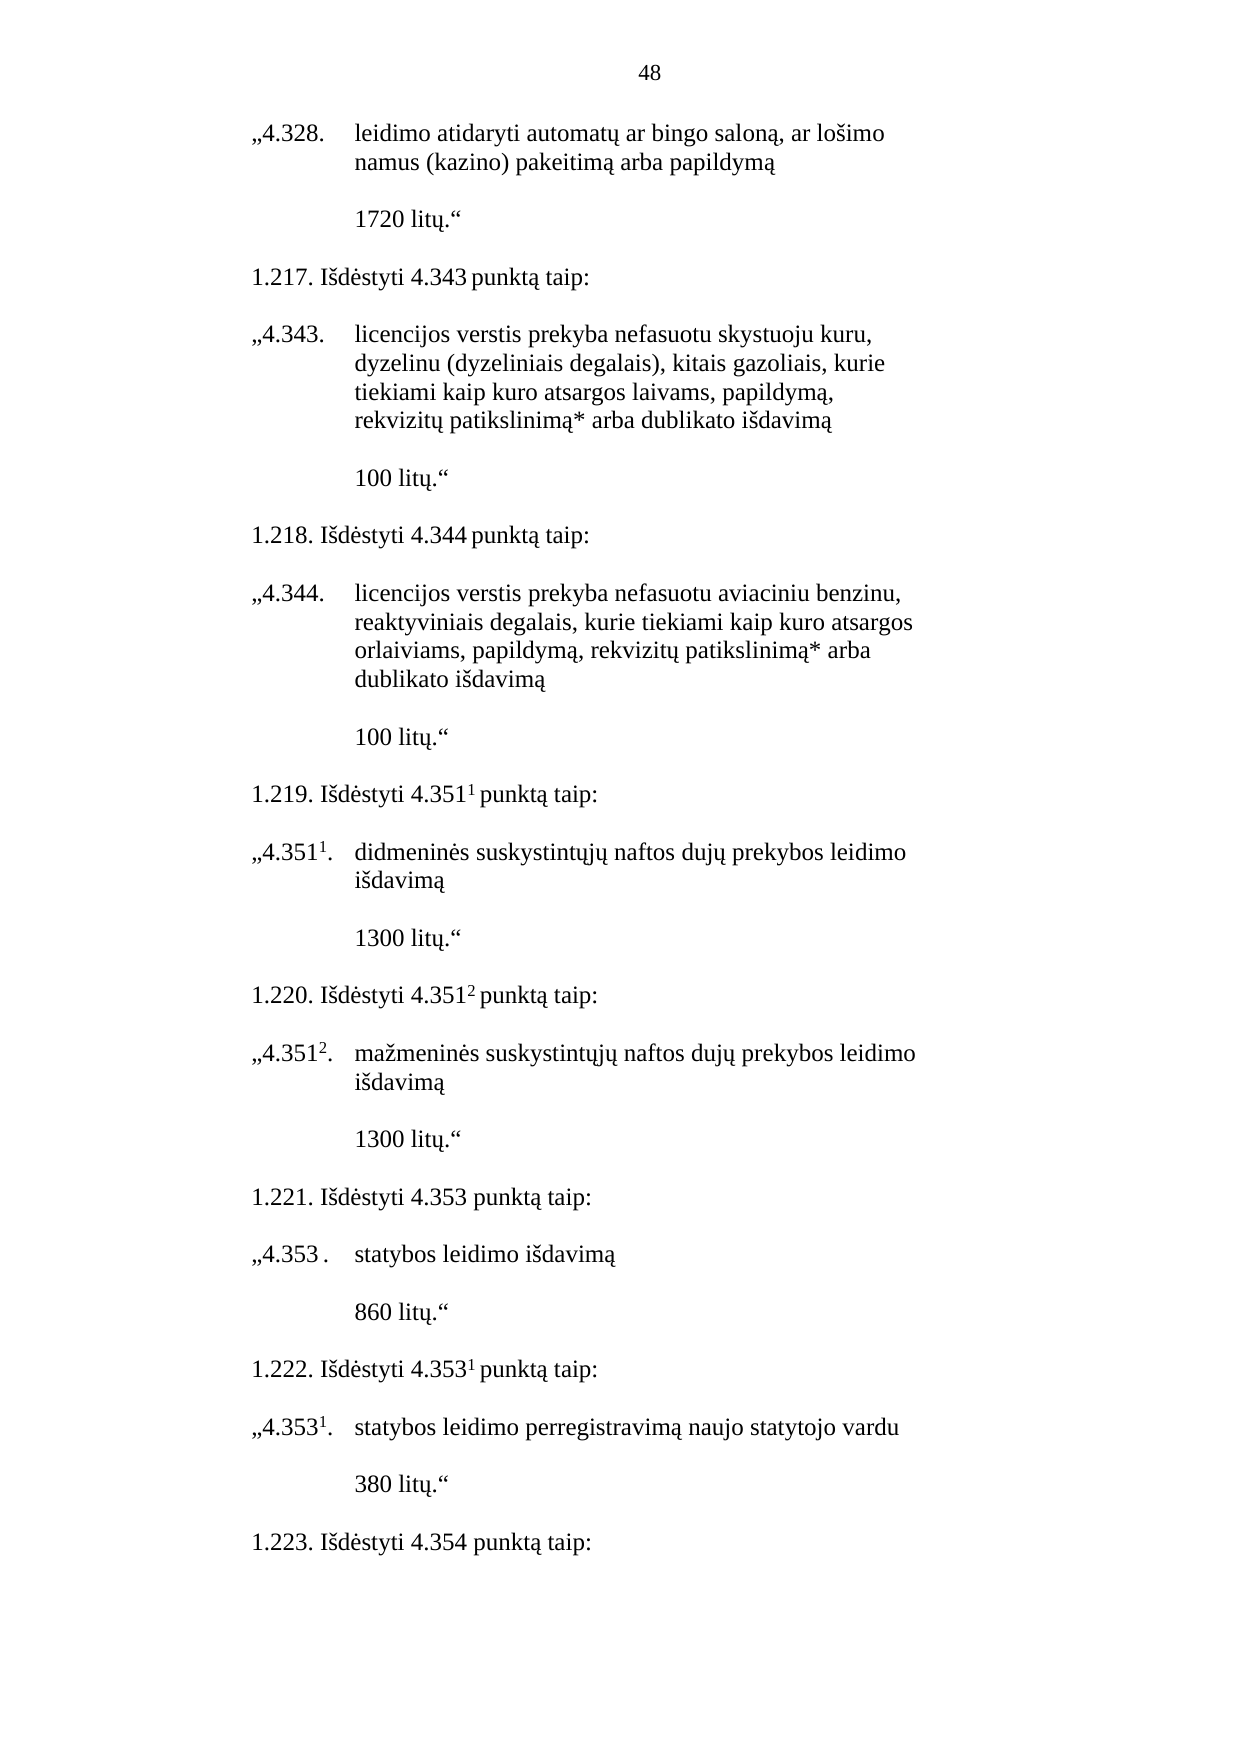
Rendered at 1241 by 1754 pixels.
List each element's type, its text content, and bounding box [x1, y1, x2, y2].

text „4.3512. mažmeninės suskystintųjų naftos dujų prekybos leidimo išdavimą 1300 litų.“ [251, 1038, 924, 1153]
text 1.221. Išdėstyti 4.353 punktą taip: [251, 1182, 924, 1211]
text 1.223. Išdėstyti 4.354 punktą taip: [251, 1527, 924, 1556]
text „4.3531. statybos leidimo perregistravimą naujo statytojo vardu 380 litų.“ [251, 1412, 924, 1498]
text „4.328. leidimo atidaryti automatų ar bingo saloną, ar lošimo namus (kazino) pakeitimą arba papildymą 1720 litų.“ [251, 118, 924, 233]
text 1.220. Išdėstyti 4.3512 punktą taip: [251, 981, 924, 1009]
text 1.222. Išdėstyti 4.3531 punktą taip: [251, 1354, 924, 1383]
text 1.218. Išdėstyti 4.344 punktą taip: [251, 521, 924, 549]
text 1.217. Išdėstyti 4.343 punktą taip: [251, 262, 924, 291]
text 1.219. Išdėstyti 4.3511 punktą taip: [251, 779, 924, 808]
text „4.3511. didmeninės suskystintųjų naftos dujų prekybos leidimo išdavimą 1300 litų.“ [251, 837, 924, 952]
text „4.344. licencijos verstis prekyba nefasuotu aviaciniu benzinu, reaktyviniais degalais, kurie tiekiami kaip kuro atsargos orlaiviams, papildymą, rekvizitų patikslinimą* arba dublikato išdavimą 100 litų.“ [251, 578, 924, 751]
text „4.353 . statybos leidimo išdavimą 860 litų.“ [251, 1239, 924, 1326]
text „4.343. licencijos verstis prekyba nefasuotu skystuoju kuru, dyzelinu (dyzeliniais degalais), kitais gazoliais, kurie tiekiami kaip kuro atsargos laivams, papildymą, rekvizitų patikslinimą* arba dublikato išdavimą 100 litų.“ [251, 319, 924, 492]
